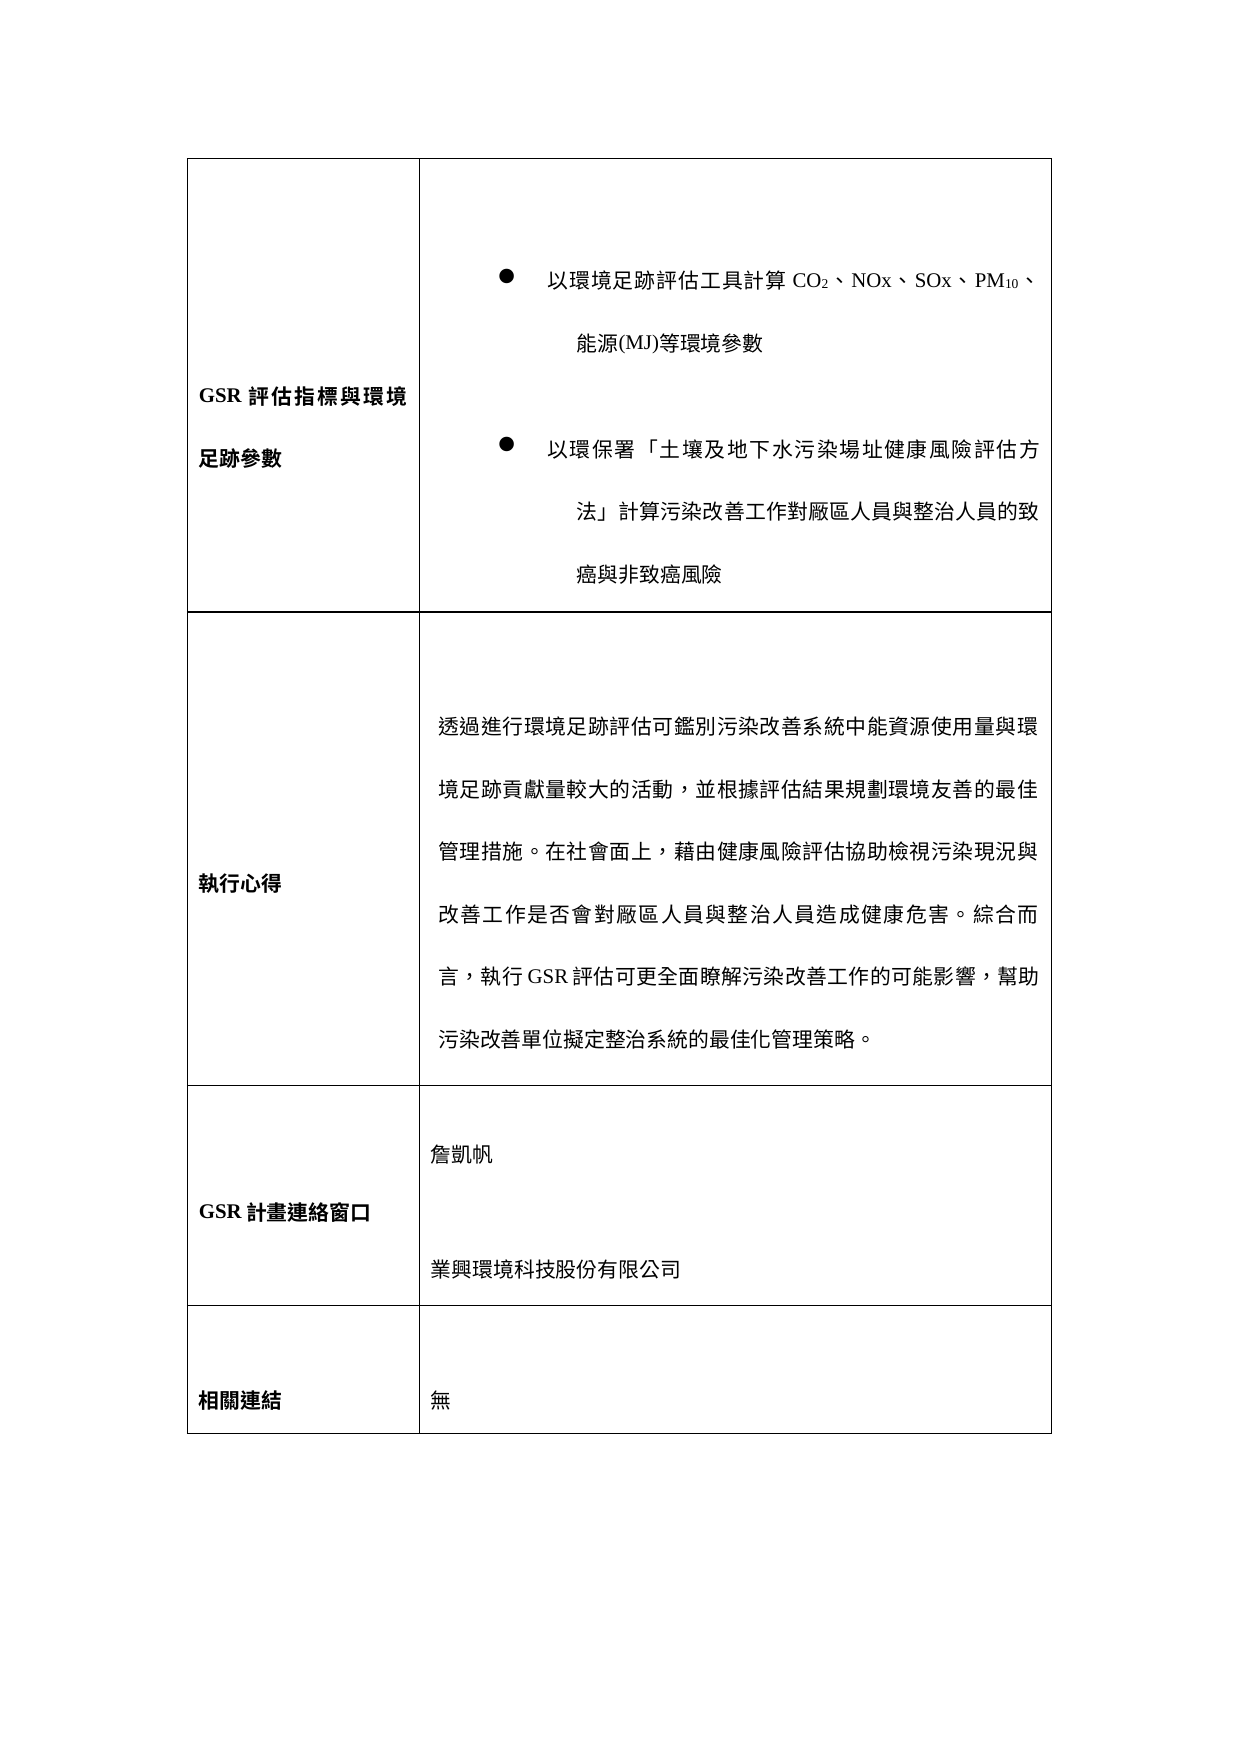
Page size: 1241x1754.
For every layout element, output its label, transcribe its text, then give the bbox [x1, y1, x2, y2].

table_cell 以環境足跡評估工具計算CO2、NOx、SOx、PM10、能源(MJ)等環境參數 以環保署「土壤及地下水污染場址健康風險評估方法」計算污染改善工作對厰區人員與整治人員的致癌與非致癌風險 [420, 159, 1051, 611]
table_cell GSR計畫連絡窗口 [188, 1086, 419, 1305]
table_cell 透過進行環境足跡評估可鑑別污染改善系統中能資源使用量與環境足跡貢獻量較大的活動，並根據評估結果規劃環境友善的最佳管理措施。在社會面上，藉由健康風險評估協助檢視污染現況與改善工作是否會對厰區人員與整治人員造成健康危害。綜合而言，執行GSR評估可更全面瞭解污染改善工作的可能影響，幫助污染改善單位擬定整治系統的最佳化管理策略。 [420, 613, 1051, 1085]
table_cell 相關連結 [188, 1306, 419, 1433]
table_cell 無 [420, 1306, 1051, 1433]
table_cell 執行心得 [188, 613, 419, 1085]
table_cell GSR評估指標與環境足跡參數 [188, 159, 419, 611]
table_cell 詹凱帆 業興環境科技股份有限公司 07-352-1515 分機2240 kvzan@setl.com.tw [420, 1086, 1051, 1305]
